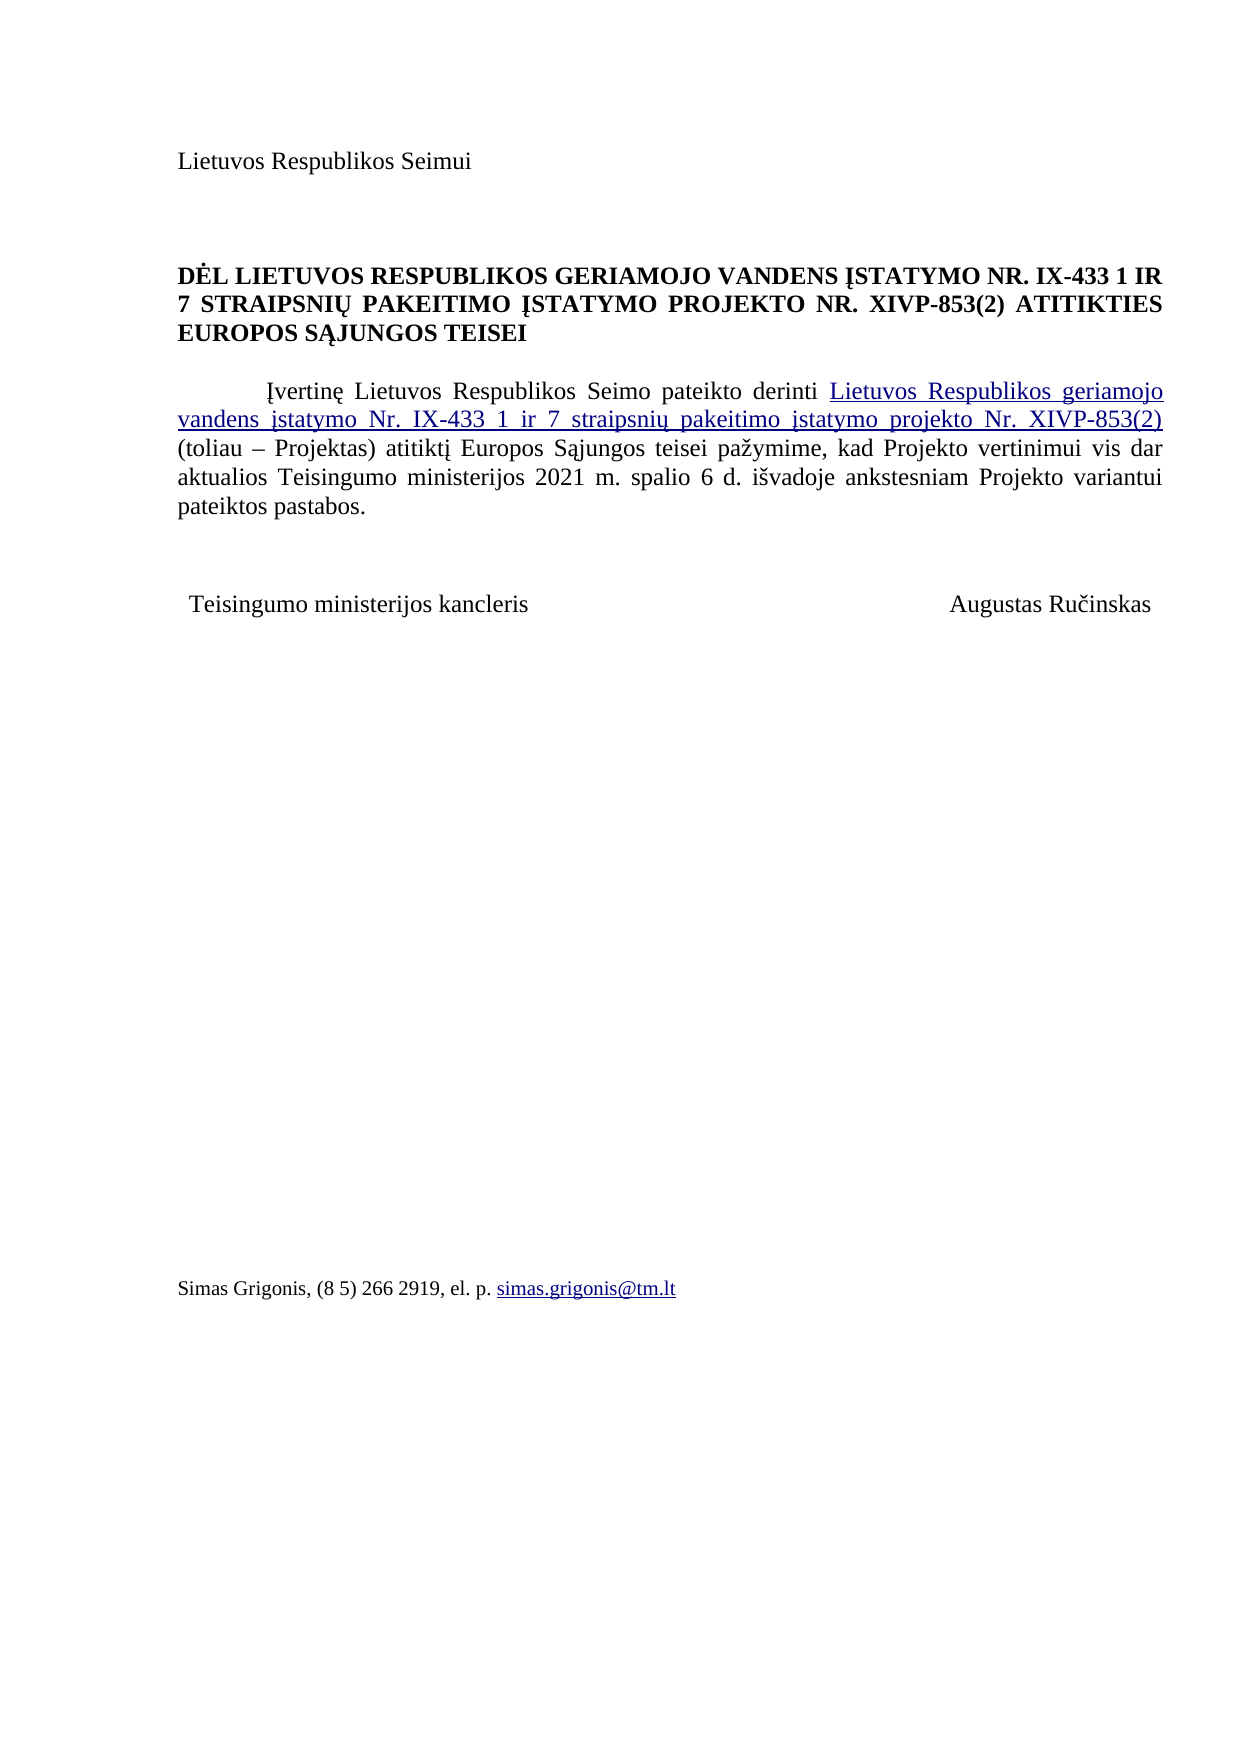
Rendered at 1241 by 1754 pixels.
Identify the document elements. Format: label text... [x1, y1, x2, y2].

table_header Augustas Ručinskas [738, 590, 1162, 618]
text Simas Grigonis, (8 5) 266 2919, el. p. simas.grigonis@tm.lt [177, 1276, 1163, 1300]
text Įvertinę Lietuvos Respublikos Seimo pateikto derinti Lietuvos Respublikos geriamojo vandens įstatymo Nr. IX-433 1 ir 7 straipsnių pakeitimo įstatymo projekto Nr. XIVP-853(2) [177, 376, 1163, 429]
text Dėl lietuvos respublikos Geriamojo vandens įstatymo Nr. IX-433 1 ir 7 straipsnių pakeitimo įstatymo projekto Nr. XIVP-853(2) atitikties europos sąjungos teisei [177, 261, 1163, 347]
table_header Teisingumo ministerijos kancleris [177, 590, 738, 618]
text Lietuvos Respublikos Seimui [177, 146, 1130, 174]
text (toliau – Projektas) atitiktį Europos Sąjungos teisei pažymime, kad Projekto vertinimui vis dar aktualios Teisingumo ministerijos 2021 m. spalio 6 d. išvadoje ankstesniam Projekto variantui pateiktos pastabos. [177, 430, 1163, 519]
